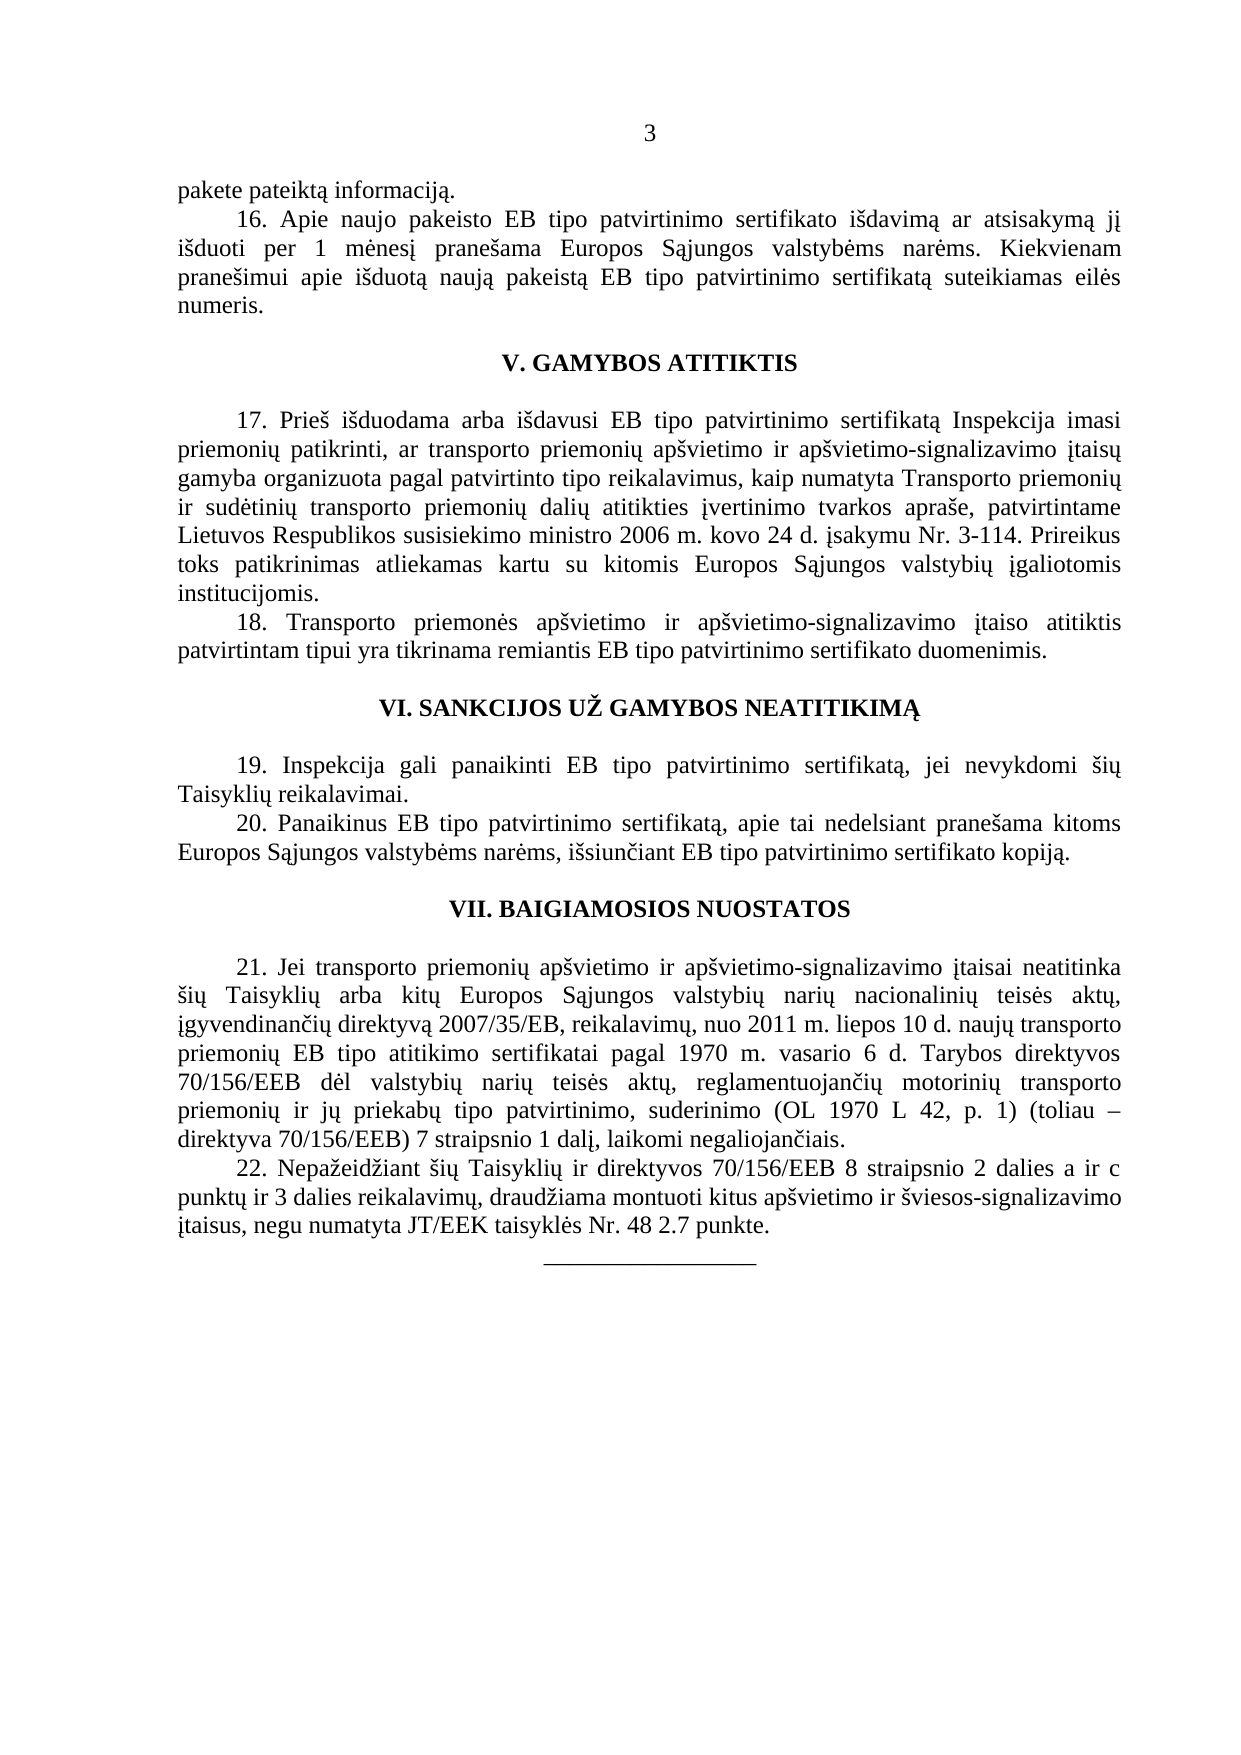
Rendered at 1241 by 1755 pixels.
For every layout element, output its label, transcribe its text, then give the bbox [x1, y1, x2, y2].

text 16. Apie naujo pakeisto EB tipo patvirtinimo sertifikato išdavimą ar atsisakymą jį išduoti per 1 mėnesį pranešama Europos Sąjungos valstybėms narėms. Kiekvienam pranešimui apie išduotą naują pakeistą EB tipo patvirtinimo sertifikatą suteikiamas eilės numeris. [177, 204, 1122, 319]
text 17. Prieš išduodama arba išdavusi EB tipo patvirtinimo sertifikatą Inspekcija imasi priemonių patikrinti, ar transporto priemonių apšvietimo ir apšvietimo-signalizavimo įtaisų gamyba organizuota pagal patvirtinto tipo reikalavimus, kaip numatyta Transporto priemonių ir sudėtinių transporto priemonių dalių atitikties įvertinimo tvarkos apraše, patvirtintame Lietuvos Respublikos susisiekimo ministro 2006 m. kovo 24 d. įsakymu Nr. 3-114. Prireikus toks patikrinimas atliekamas kartu su kitomis Europos Sąjungos valstybių įgaliotomis institucijomis. [177, 406, 1122, 607]
text 19. Inspekcija gali panaikinti EB tipo patvirtinimo sertifikatą, jei nevykdomi šių Taisyklių reikalavimai. [177, 751, 1122, 808]
text 22. Nepažeidžiant šių Taisyklių ir direktyvos 70/156/EEB 8 straipsnio 2 dalies a ir c punktų ir 3 dalies reikalavimų, draudžiama montuoti kitus apšvietimo ir šviesos-signalizavimo įtaisus, negu numatyta JT/EEK taisyklės Nr. 48 2.7 punkte. [177, 1153, 1122, 1239]
text V. GAMYBOS ATITIKTIS [177, 348, 1122, 377]
text _________________ [177, 1239, 1122, 1268]
text 21. Jei transporto priemonių apšvietimo ir apšvietimo-signalizavimo įtaisai neatitinka šių Taisyklių arba kitų Europos Sąjungos valstybių narių nacionalinių teisės aktų, įgyvendinančių direktyvą 2007/35/EB, reikalavimų, nuo 2011 m. liepos 10 d. naujų transporto priemonių EB tipo atitikimo sertifikatai pagal 1970 m. vasario 6 d. Tarybos direktyvos 70/156/EEB dėl valstybių narių teisės aktų, reglamentuojančių motorinių transporto priemonių ir jų priekabų tipo patvirtinimo, suderinimo (OL 1970 L 42, p. 1) (toliau – direktyva 70/156/EEB) 7 straipsnio 1 dalį, laikomi negaliojančiais. [177, 952, 1122, 1153]
text 18. Transporto priemonės apšvietimo ir apšvietimo-signalizavimo įtaiso atitiktis patvirtintam tipui yra tikrinama remiantis EB tipo patvirtinimo sertifikato duomenimis. [177, 607, 1122, 664]
text pakete pateiktą informaciją. [177, 176, 1122, 204]
text VI. SANKCIJOS UŽ GAMYBOS NEATITIKIMĄ [177, 693, 1122, 722]
text VII. BAIGIAMOSIOS NUOSTATOS [177, 894, 1122, 923]
text 20. Panaikinus EB tipo patvirtinimo sertifikatą, apie tai nedelsiant pranešama kitoms Europos Sąjungos valstybėms narėms, išsiunčiant EB tipo patvirtinimo sertifikato kopiją. [177, 808, 1122, 866]
